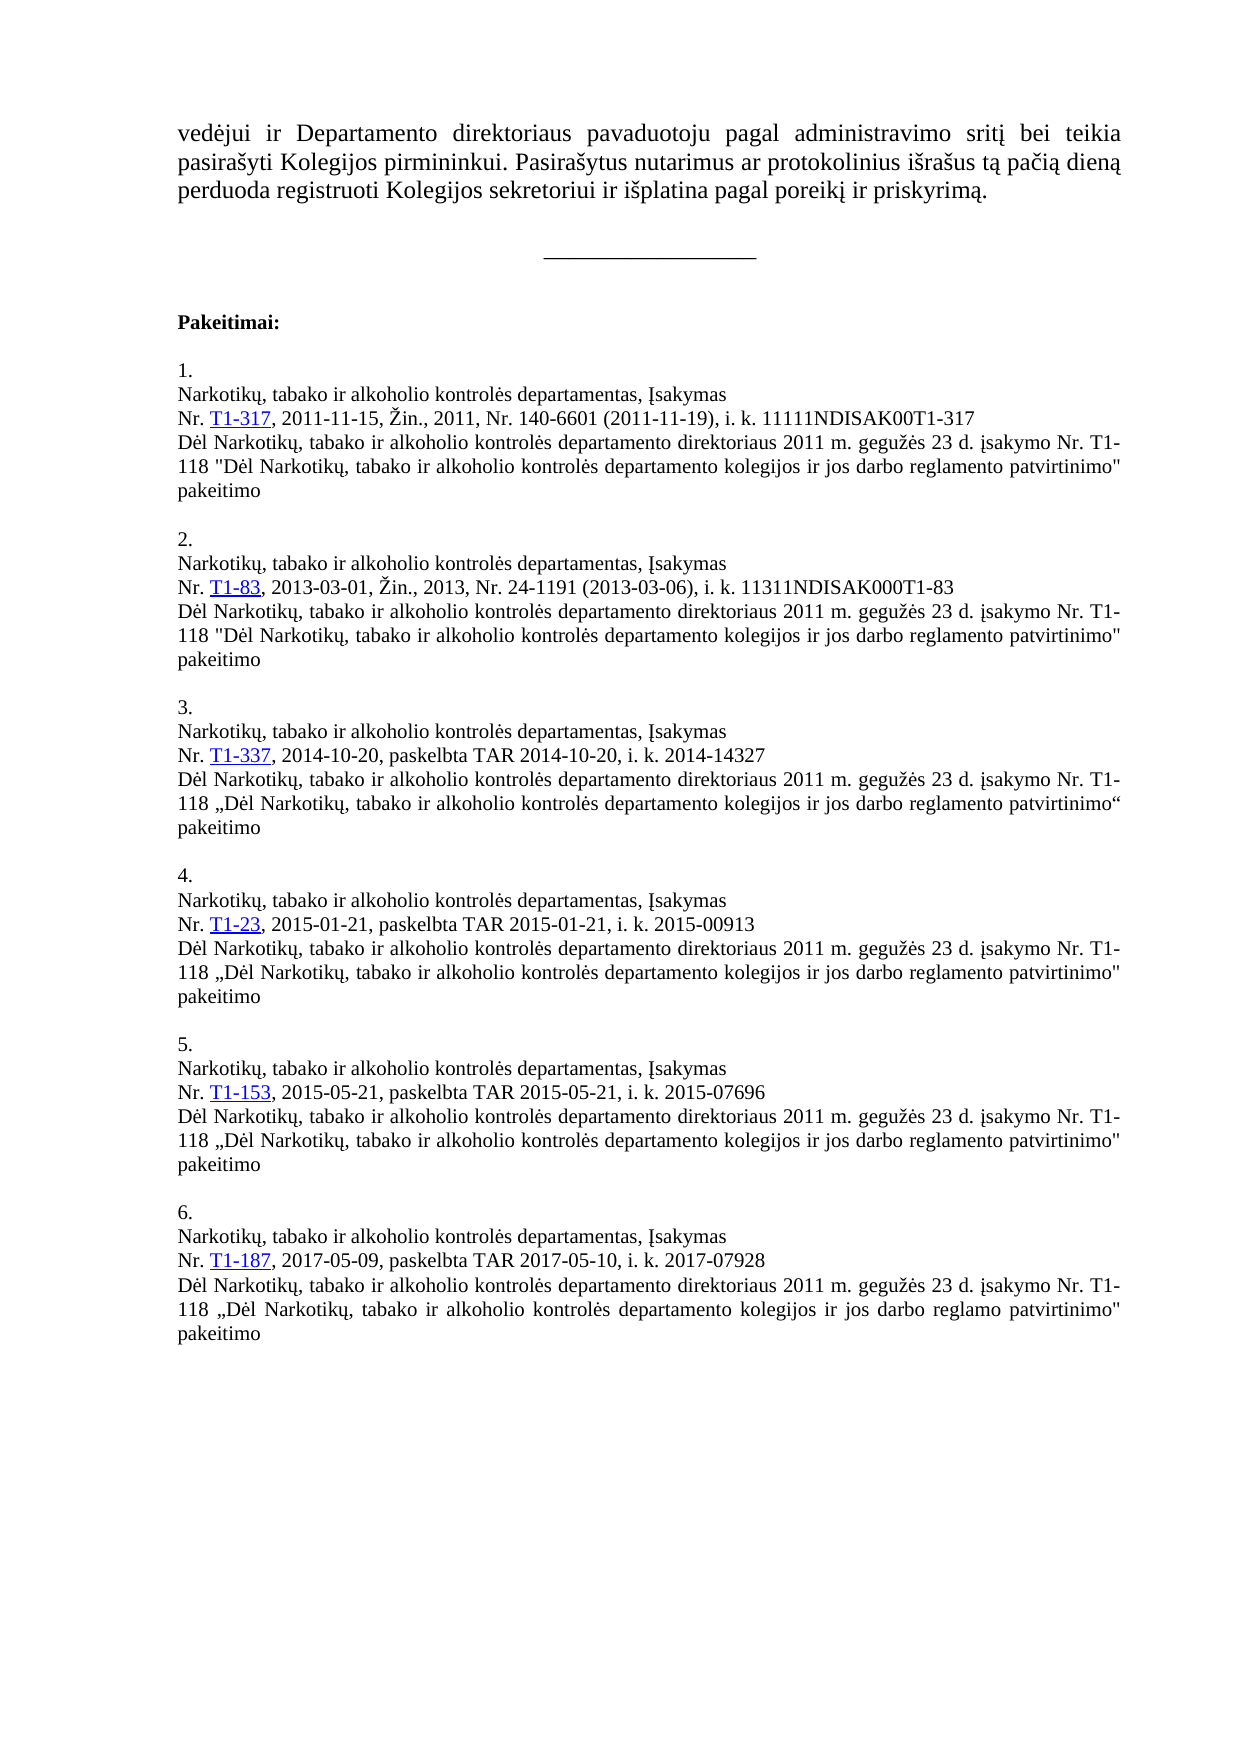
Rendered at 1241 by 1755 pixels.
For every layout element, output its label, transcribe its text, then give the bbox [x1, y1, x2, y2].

text Nr. T1-153, 2015-05-21, paskelbta TAR 2015-05-21, i. k. 2015-07696 [177, 1080, 1122, 1104]
text Narkotikų, tabako ir alkoholio kontrolės departamentas, Įsakymas [177, 719, 1122, 743]
text 3. [177, 695, 1122, 719]
text 4. [177, 863, 1122, 887]
text Narkotikų, tabako ir alkoholio kontrolės departamentas, Įsakymas [177, 1224, 1122, 1248]
text Narkotikų, tabako ir alkoholio kontrolės departamentas, Įsakymas [177, 1056, 1122, 1080]
text Nr. T1-187, 2017-05-09, paskelbta TAR 2017-05-10, i. k. 2017-07928 [177, 1248, 1122, 1272]
text Narkotikų, tabako ir alkoholio kontrolės departamentas, Įsakymas [177, 887, 1122, 912]
text _________________ [177, 233, 1122, 262]
text Narkotikų, tabako ir alkoholio kontrolės departamentas, Įsakymas [177, 382, 1122, 406]
text Nr. T1-317, 2011-11-15, Žin., 2011, Nr. 140-6601 (2011-11-19), i. k. 11111NDISAK00T1-317 [177, 406, 1122, 430]
text 5. [177, 1032, 1122, 1056]
text Dėl Narkotikų, tabako ir alkoholio kontrolės departamento direktoriaus 2011 m. gegužės 23 d. įsakymo Nr. T1-118 "Dėl Narkotikų, tabako ir alkoholio kontrolės departamento kolegijos ir jos darbo reglamento patvirtinimo" pakeitimo [177, 599, 1122, 671]
text 1. [177, 358, 1122, 382]
text Dėl Narkotikų, tabako ir alkoholio kontrolės departamento direktoriaus 2011 m. gegužės 23 d. įsakymo Nr. T1-118 „Dėl Narkotikų, tabako ir alkoholio kontrolės departamento kolegijos ir jos darbo reglamento patvirtinimo" pakeitimo [177, 936, 1122, 1008]
text Pakeitimai: [177, 310, 1122, 334]
text vedėjui ir Departamento direktoriaus pavaduotoju pagal administravimo sritį bei teikia pasirašyti Kolegijos pirmininkui. Pasirašytus nutarimus ar protokolinius išrašus tą pačią dieną perduoda registruoti Kolegijos sekretoriui ir išplatina pagal poreikį ir priskyrimą. [177, 118, 1122, 204]
text 6. [177, 1200, 1122, 1224]
text Dėl Narkotikų, tabako ir alkoholio kontrolės departamento direktoriaus 2011 m. gegužės 23 d. įsakymo Nr. T1-118 „Dėl Narkotikų, tabako ir alkoholio kontrolės departamento kolegijos ir jos darbo reglamento patvirtinimo“ pakeitimo [177, 767, 1122, 839]
text Nr. T1-23, 2015-01-21, paskelbta TAR 2015-01-21, i. k. 2015-00913 [177, 912, 1122, 936]
text Nr. T1-337, 2014-10-20, paskelbta TAR 2014-10-20, i. k. 2014-14327 [177, 743, 1122, 767]
text Dėl Narkotikų, tabako ir alkoholio kontrolės departamento direktoriaus 2011 m. gegužės 23 d. įsakymo Nr. T1-118 "Dėl Narkotikų, tabako ir alkoholio kontrolės departamento kolegijos ir jos darbo reglamento patvirtinimo" pakeitimo [177, 430, 1122, 502]
text 2. [177, 527, 1122, 551]
text Nr. T1-83, 2013-03-01, Žin., 2013, Nr. 24-1191 (2013-03-06), i. k. 11311NDISAK000T1-83 [177, 575, 1122, 599]
text Dėl Narkotikų, tabako ir alkoholio kontrolės departamento direktoriaus 2011 m. gegužės 23 d. įsakymo Nr. T1-118 „Dėl Narkotikų, tabako ir alkoholio kontrolės departamento kolegijos ir jos darbo reglamento patvirtinimo" pakeitimo [177, 1104, 1122, 1176]
text Dėl Narkotikų, tabako ir alkoholio kontrolės departamento direktoriaus 2011 m. gegužės 23 d. įsakymo Nr. T1-118 „Dėl Narkotikų, tabako ir alkoholio kontrolės departamento kolegijos ir jos darbo reglamo patvirtinimo" pakeitimo [177, 1272, 1122, 1345]
text Narkotikų, tabako ir alkoholio kontrolės departamentas, Įsakymas [177, 551, 1122, 575]
